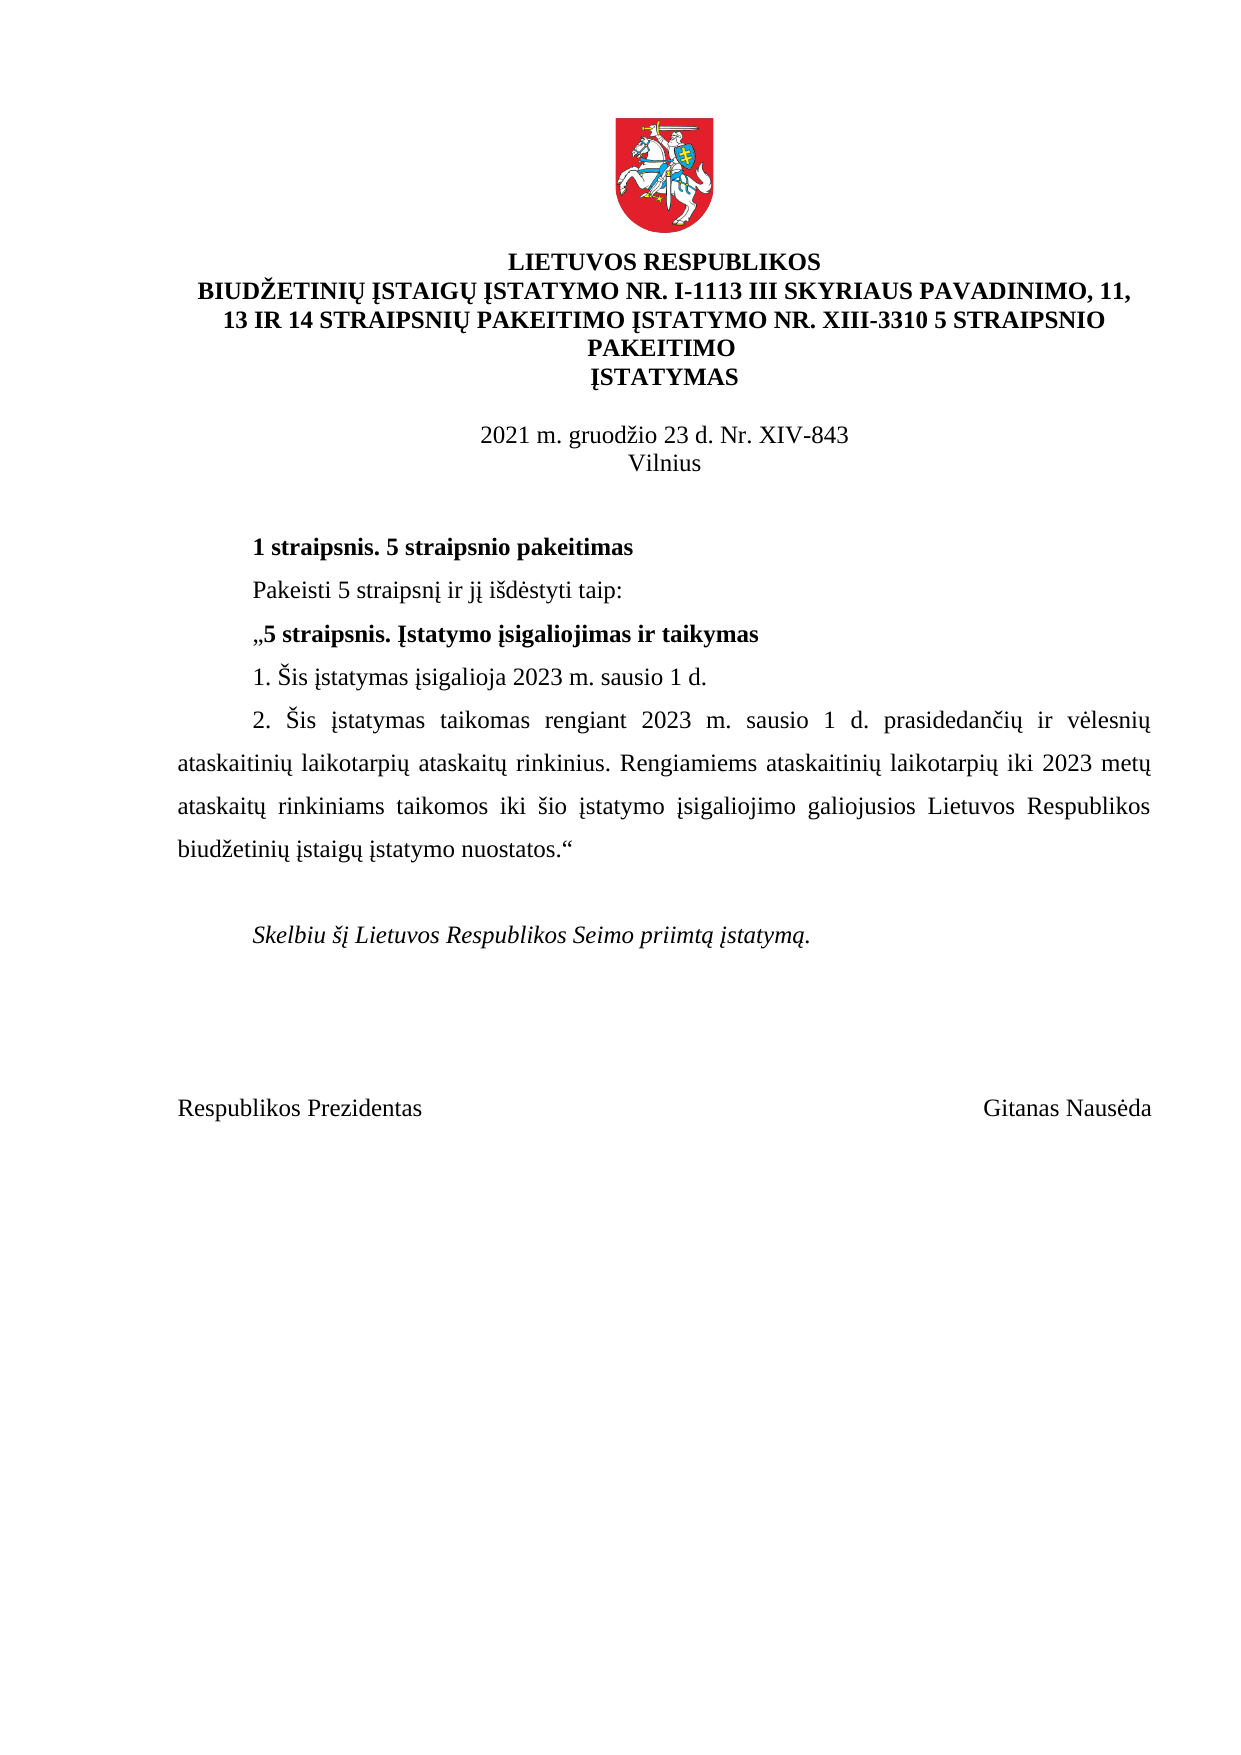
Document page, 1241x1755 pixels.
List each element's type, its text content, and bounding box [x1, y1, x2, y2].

text 1 straipsnis. 5 straipsnio pakeitimas [177, 532, 1152, 561]
text Respublikos Prezidentas Gitanas Nausėda [177, 1093, 1152, 1122]
text ĮSTATYMAS [177, 362, 1152, 391]
text „5 straipsnis. Įstatymo įsigaliojimas ir taikymas [177, 619, 1152, 647]
text 1. Šis įstatymas įsigalioja 2023 m. sausio 1 d. [177, 662, 1152, 691]
text Skelbiu šį Lietuvos Respublikos Seimo priimtą įstatymą. [177, 921, 1152, 949]
text 2021 m. gruodžio 23 d. Nr. XIV-843 [177, 420, 1152, 448]
text LIETUVOS RESPUBLIKOS [177, 247, 1152, 276]
text Pakeisti 5 straipsnį ir jį išdėstyti taip: [177, 576, 1152, 604]
text 2. Šis įstatymas taikomas rengiant 2023 m. sausio 1 d. prasidedančių ir vėlesnių ataskaitinių laikotarpių ataskaitų rinkinius. Rengiamiems ataskaitinių laikotarpių iki 2023 metų ataskaitų rinkiniams taikomos iki šio įstatymo įsigaliojimo galiojusios Lietuvos Respublikos biudžetinių įstaigų įstatymo nuostatos.“ [177, 705, 1152, 863]
text Vilnius [177, 448, 1152, 477]
text BIUDŽETINIŲ ĮSTAIGŲ ĮSTATYMO NR. I-1113 III SKYRIAUS PAVADINIMO, 11, 13 IR 14 STRAIPSNIŲ PAKEITIMO ĮSTATYMO NR. XIII-3310 5 STRAIPSNIO PAKEITIMO [177, 276, 1152, 362]
